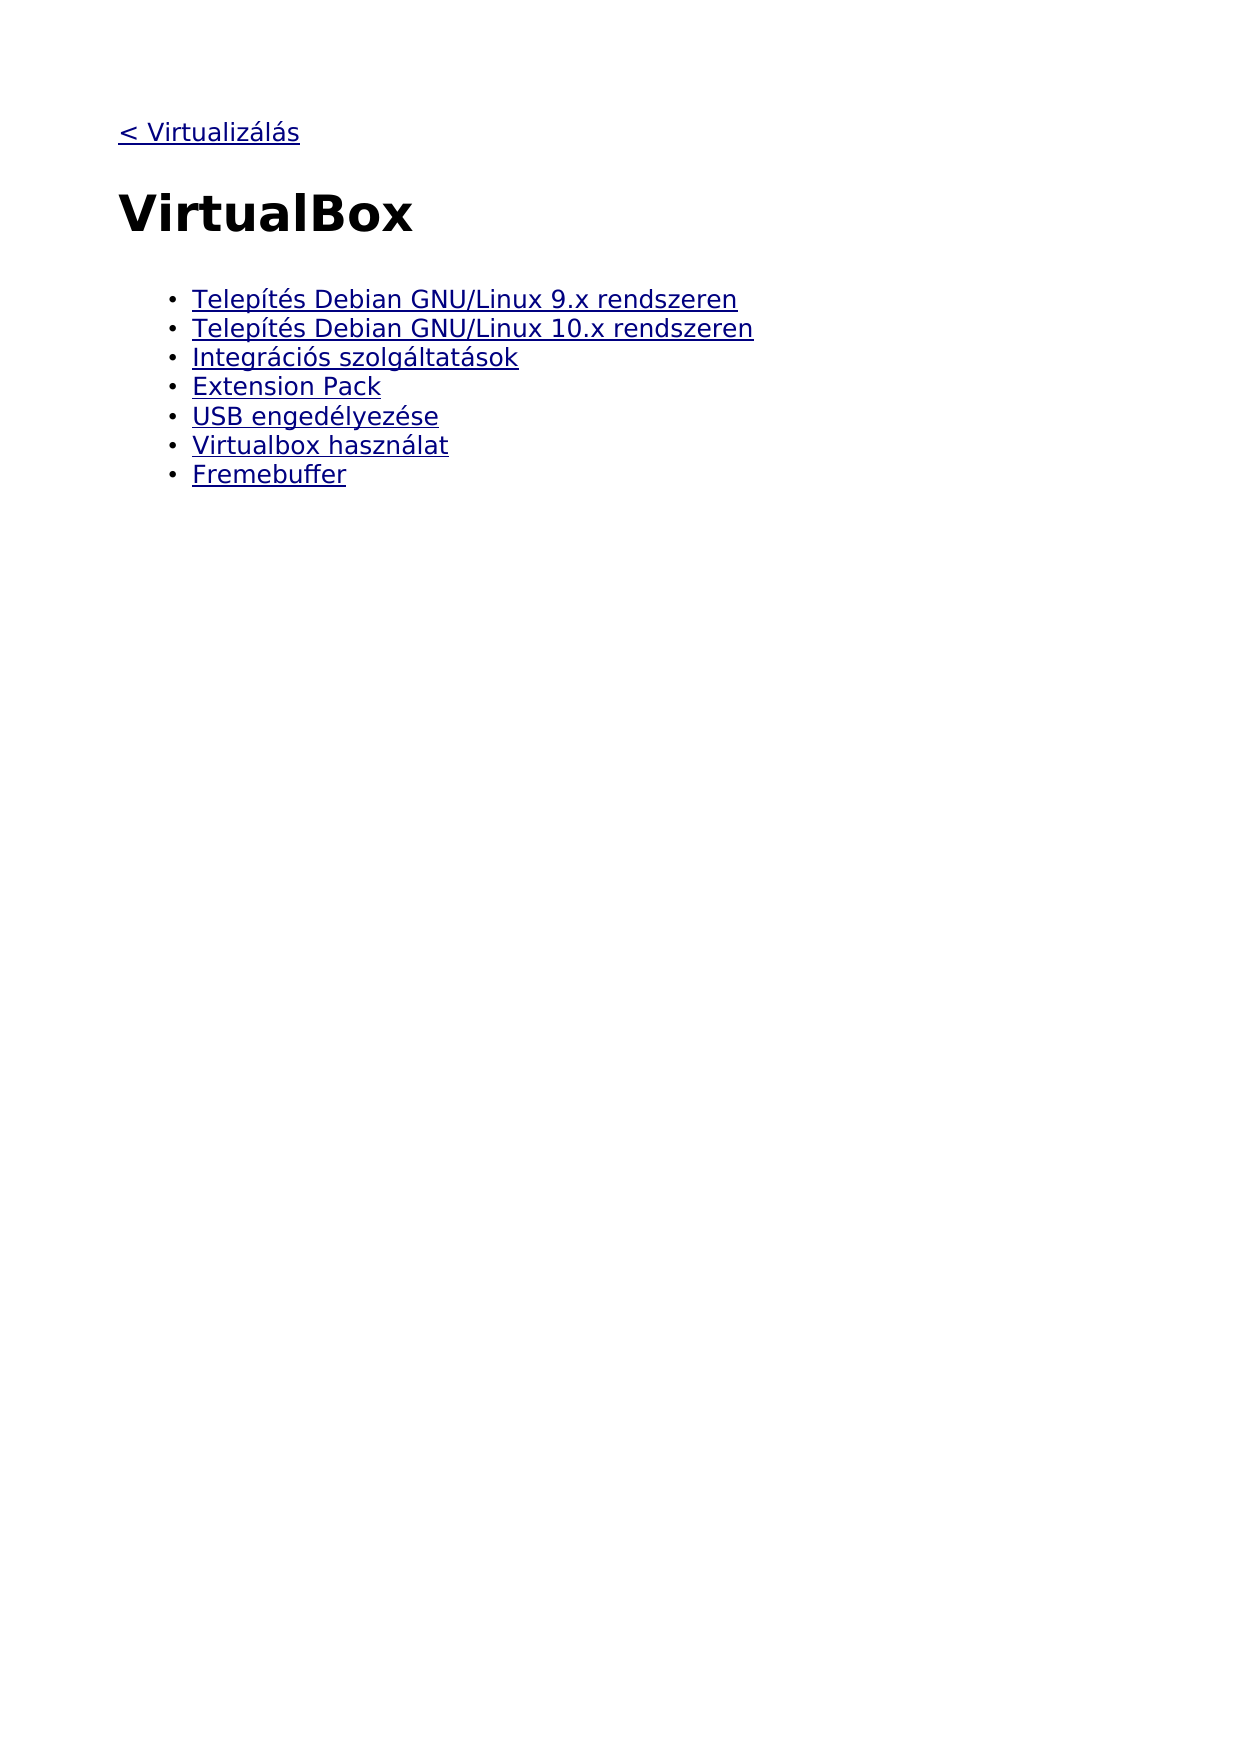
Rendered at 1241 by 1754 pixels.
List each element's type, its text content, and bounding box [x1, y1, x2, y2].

subtitle VirtualBox [118, 185, 1122, 243]
list USB engedélyezése [177, 402, 1122, 431]
list Telepítés Debian GNU/Linux 9.x rendszeren [177, 285, 1122, 314]
list Fremebuffer [177, 460, 1122, 489]
list Virtualbox használat [177, 431, 1122, 460]
list Telepítés Debian GNU/Linux 10.x rendszeren [177, 314, 1122, 343]
list Extension Pack [177, 372, 1122, 402]
text < Virtualizálás [118, 118, 1122, 147]
list Integrációs szolgáltatások [177, 343, 1122, 372]
